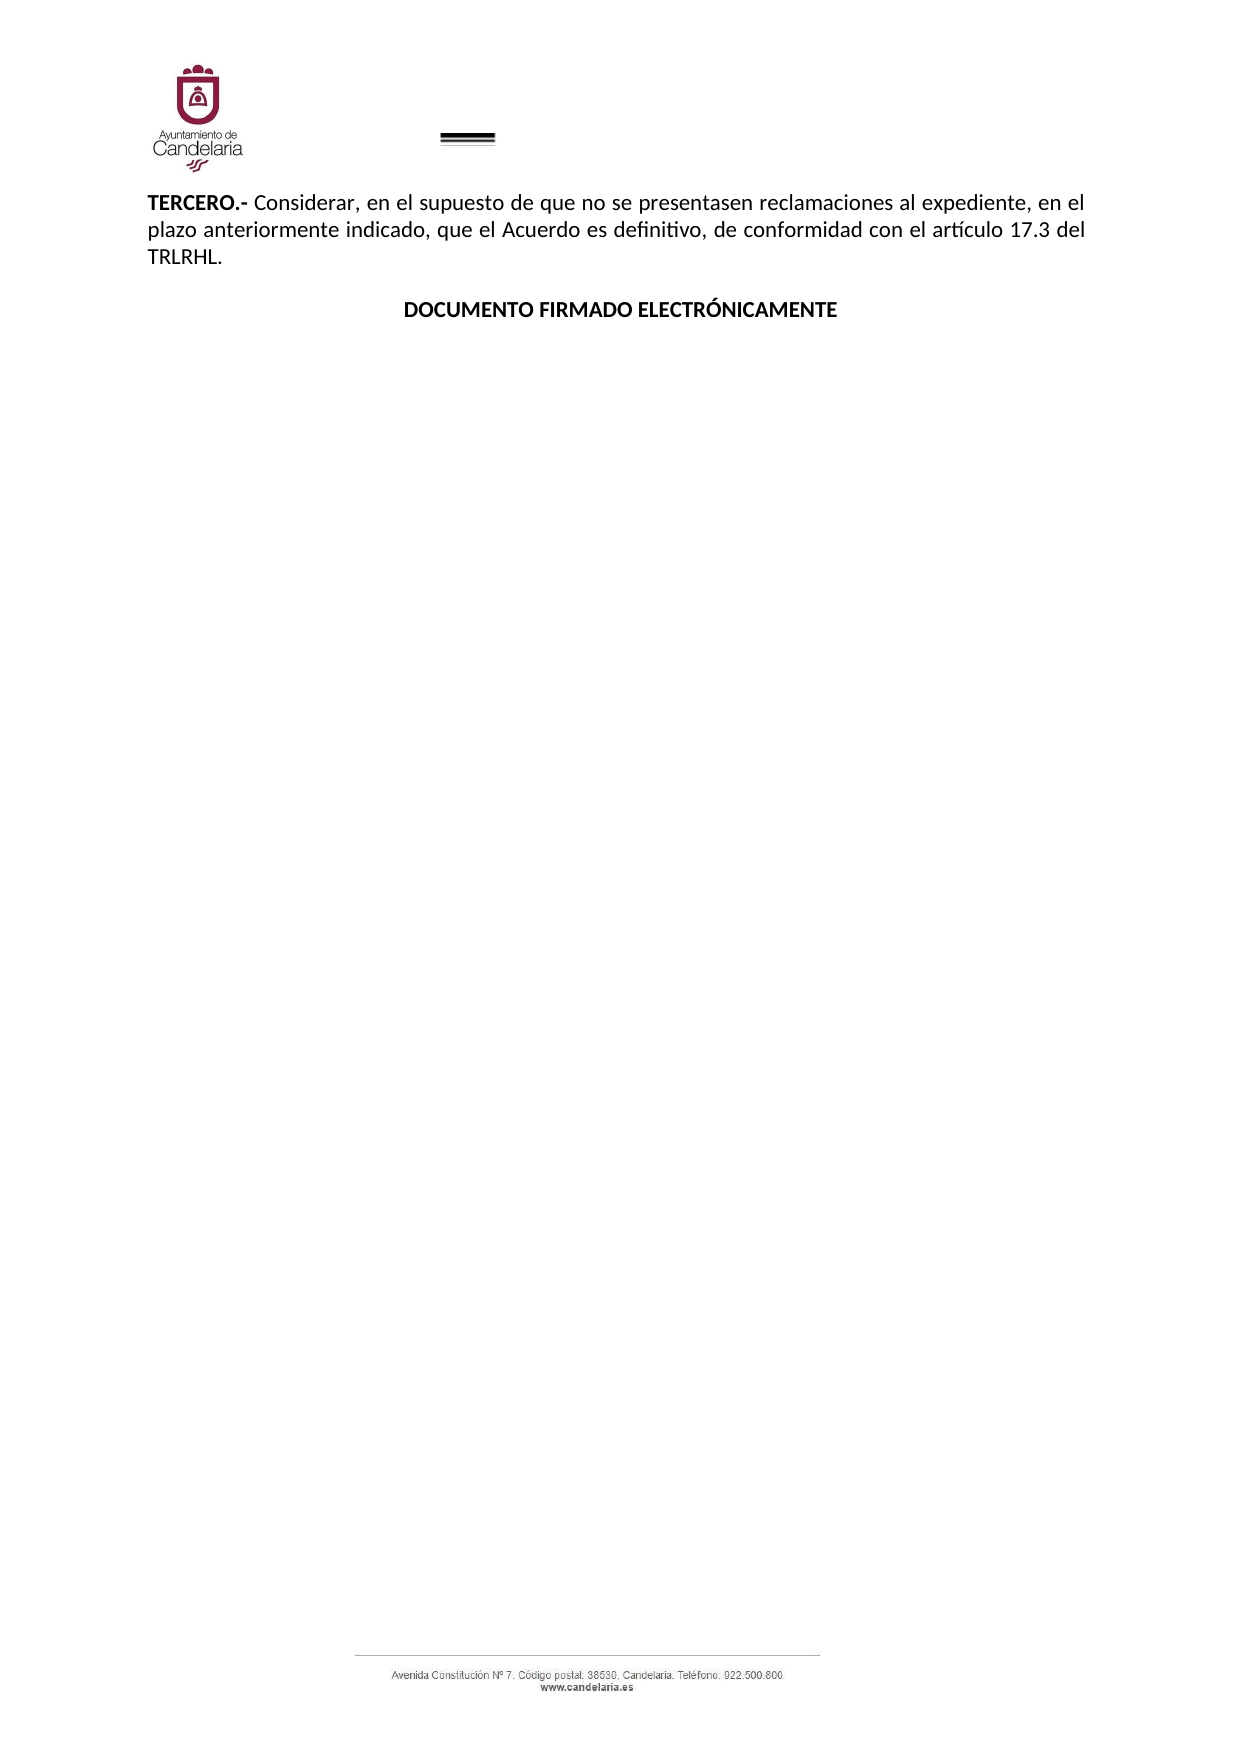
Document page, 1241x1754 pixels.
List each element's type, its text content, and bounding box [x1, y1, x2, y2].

subtitle DOCUMENTO FIRMADO ELECTRÓNICAMENTE [149, 295, 1092, 323]
text TERCERO.- Considerar, en el supuesto de que no se presentasen reclamaciones al expediente, en el plazo anteriormente indicado, que el Acuerdo es definitivo, de conformidad con el artículo 17.3 del TRLRHL. [147, 189, 1087, 270]
